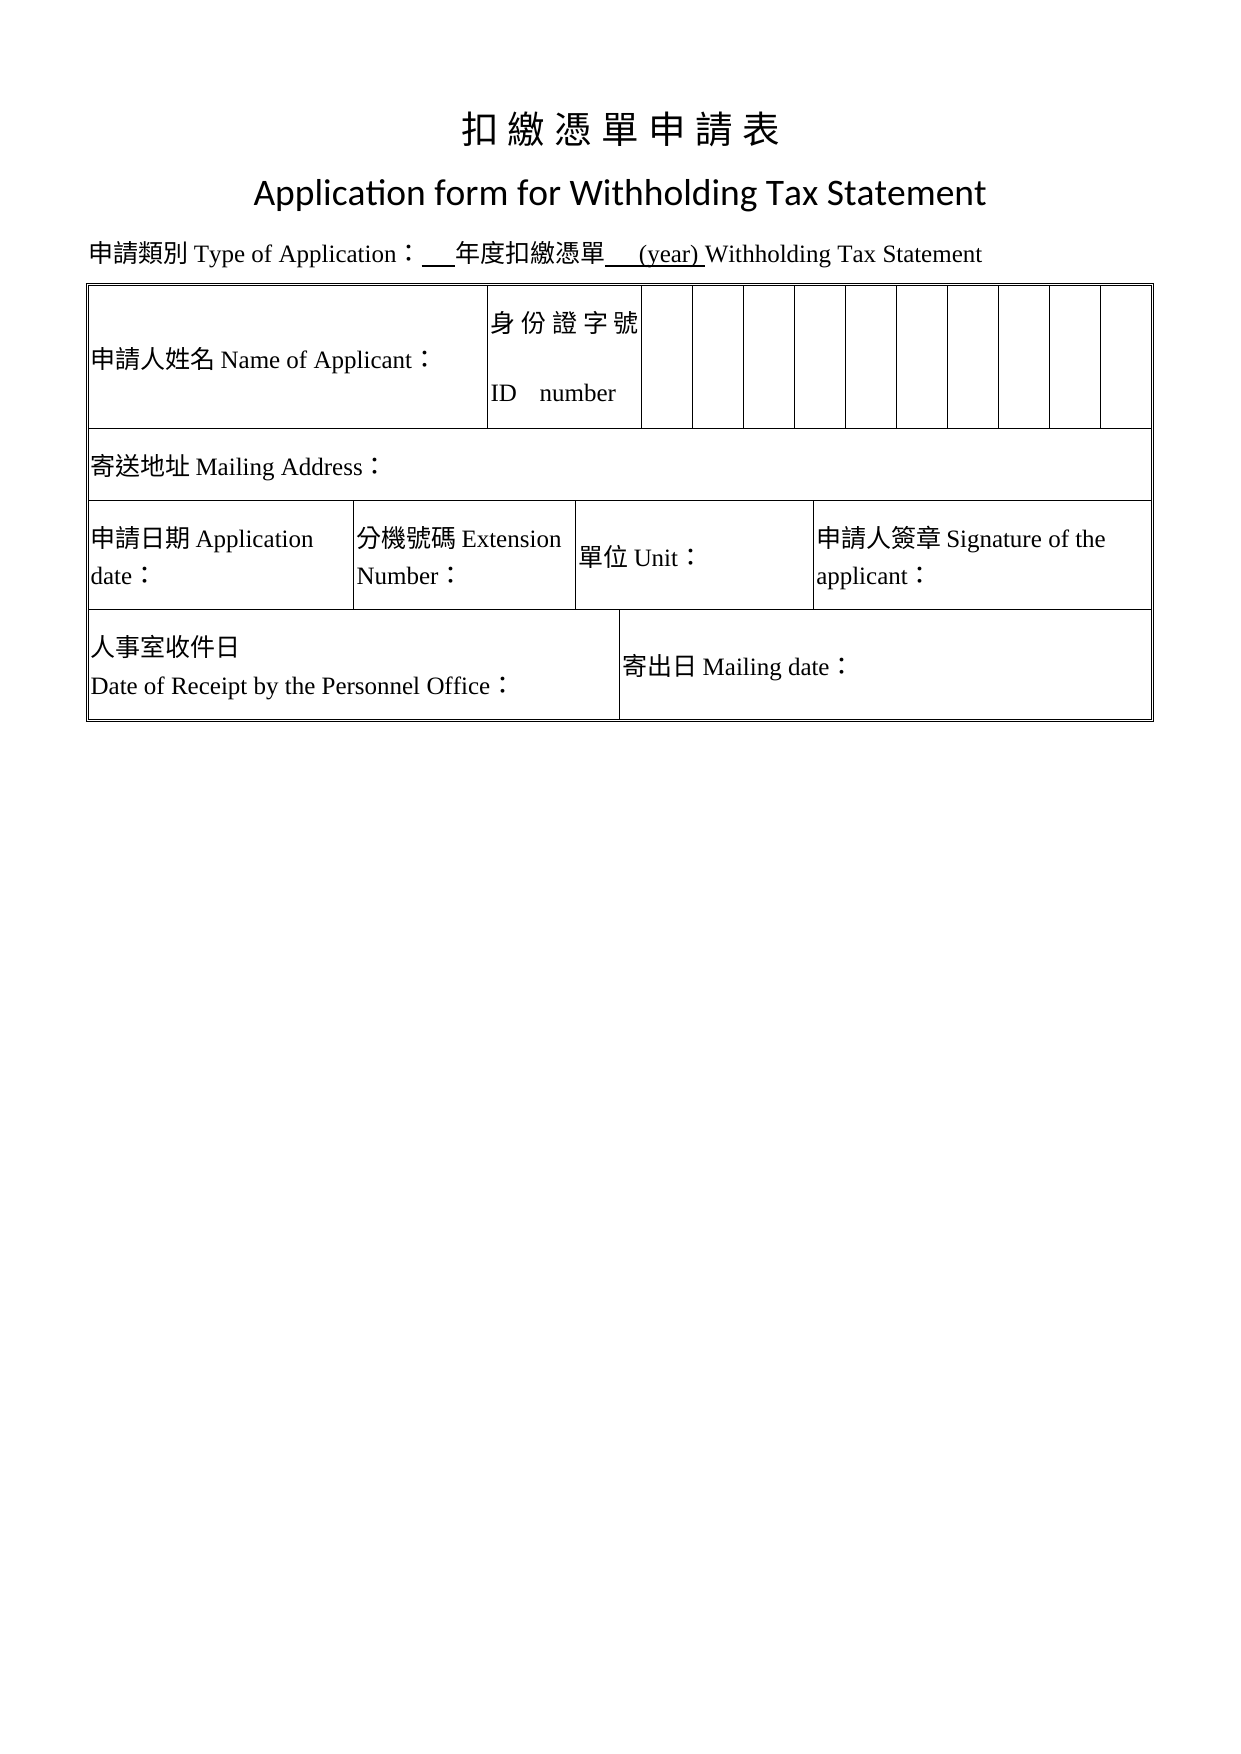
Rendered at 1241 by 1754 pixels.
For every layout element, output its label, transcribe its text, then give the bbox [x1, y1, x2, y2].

table_header [795, 286, 845, 428]
table_header [999, 286, 1049, 428]
table_cell 人事室收件日 Date of Receipt by the Personnel Office： [89, 610, 619, 719]
table_header [744, 286, 794, 428]
table_header [642, 286, 692, 428]
table_header [897, 286, 947, 428]
table_header [846, 286, 896, 428]
text Application form for Withholding Tax Statement [89, 177, 1152, 214]
table_cell 寄送地址Mailing Address： [89, 429, 1151, 500]
table_cell 單位Unit： [576, 501, 813, 609]
table_cell 分機號碼Extension Number： [354, 501, 575, 609]
table_header [1101, 286, 1151, 428]
table_header [948, 286, 998, 428]
table_header [1050, 286, 1100, 428]
table_cell 寄出日Mailing date： [620, 610, 1151, 719]
table_header [693, 286, 743, 428]
text 申請類別Type of Application： 年度扣繳憑單 (year) Withholding Tax Statement [89, 233, 1152, 271]
table_cell 申請日期Application date： [89, 501, 353, 609]
table_header 身份證字號 ID number [488, 286, 641, 428]
table_header 申請人姓名Name of Applicant： [89, 286, 487, 428]
table_cell 申請人簽章Signature of the applicant： [814, 501, 1151, 609]
text 扣 繳 憑 單 申 請 表 [89, 89, 1152, 164]
